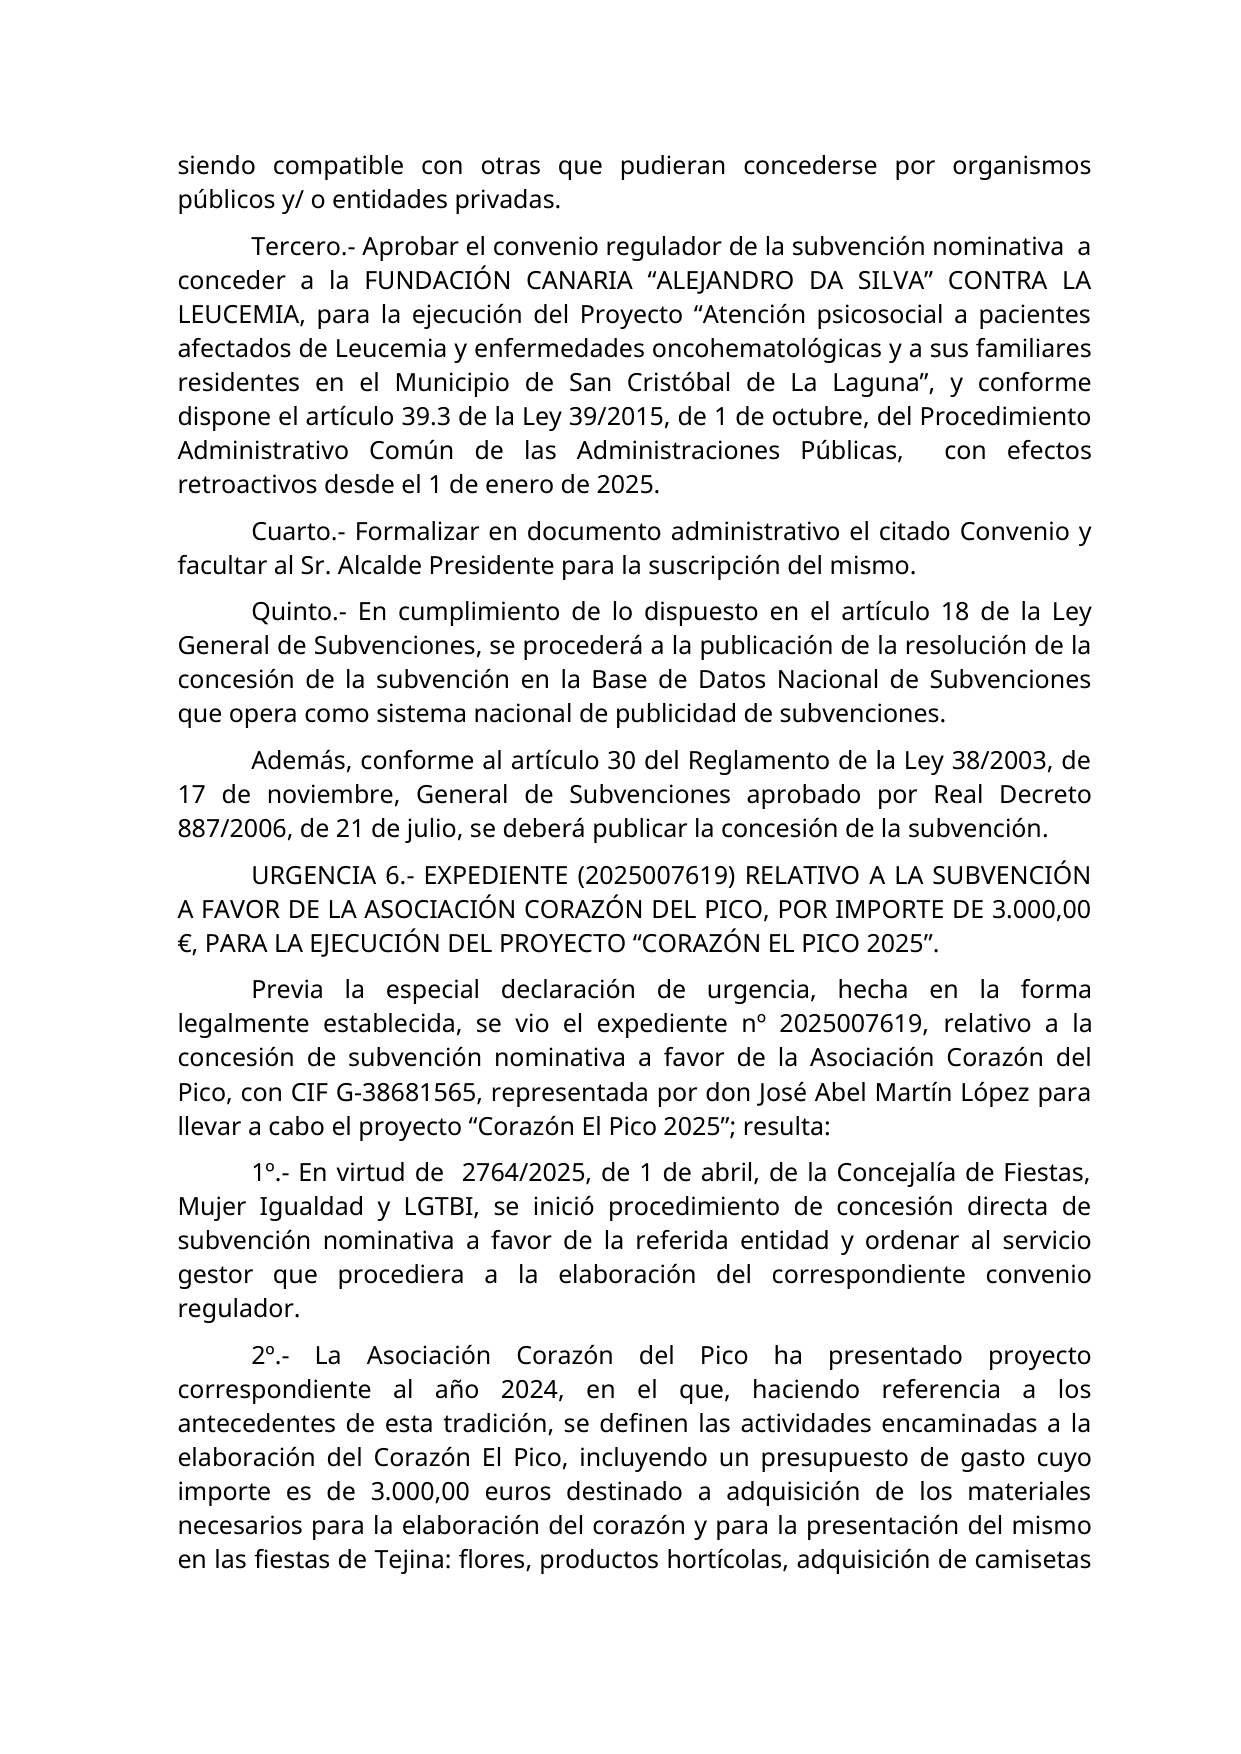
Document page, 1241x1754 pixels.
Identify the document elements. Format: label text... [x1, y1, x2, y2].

text Previa la especial declaración de urgencia, hecha en la forma legalmente establecida, se vio el expediente nº 2025007619, relativo a la concesión de subvención nominativa a favor de la Asociación Corazón del Pico, con CIF G-38681565, representada por don José Abel Martín López para llevar a cabo el proyecto “Corazón El Pico 2025”; resulta: [177, 972, 1093, 1142]
text Quinto.- En cumplimiento de lo dispuesto en el artículo 18 de la Ley General de Subvenciones, se procederá a la publicación de la resolución de la concesión de la subvención en la Base de Datos Nacional de Subvenciones que opera como sistema nacional de publicidad de subvenciones. [177, 594, 1093, 730]
text Además, conforme al artículo 30 del Reglamento de la Ley 38/2003, de 17 de noviembre, General de Subvenciones aprobado por Real Decreto 887/2006, de 21 de julio, se deberá publicar la concesión de la subvención. [177, 743, 1093, 845]
text siendo compatible con otras que pudieran concederse por organismos públicos y/ o entidades privadas. [177, 148, 1093, 216]
text 2º.- La Asociación Corazón del Pico ha presentado proyecto correspondiente al año 2024, en el que, haciendo referencia a los antecedentes de esta tradición, se definen las actividades encaminadas a la elaboración del Corazón El Pico, incluyendo un presupuesto de gasto cuyo importe es de 3.000,00 euros destinado a adquisición de los materiales necesarios para la elaboración del corazón y para la presentación del mismo en las fiestas de Tejina: flores, productos hortícolas, adquisición de camisetas [177, 1338, 1093, 1576]
text URGENCIA 6.- EXPEDIENTE (2025007619) RELATIVO A LA SUBVENCIÓN A FAVOR DE LA ASOCIACIÓN CORAZÓN DEL PICO, POR IMPORTE DE 3.000,00 €, PARA LA EJECUCIÓN DEL PROYECTO “CORAZÓN EL PICO 2025”. [177, 857, 1093, 959]
text 1º.- En virtud de 2764/2025, de 1 de abril, de la Concejalía de Fiestas, Mujer Igualdad y LGTBI, se inició procedimiento de concesión directa de subvención nominativa a favor de la referida entidad y ordenar al servicio gestor que procediera a la elaboración del correspondiente convenio regulador. [177, 1155, 1093, 1325]
text Cuarto.- Formalizar en documento administrativo el citado Convenio y facultar al Sr. Alcalde Presidente para la suscripción del mismo. [177, 513, 1093, 581]
text Tercero.- Aprobar el convenio regulador de la subvención nominativa a conceder a la FUNDACIÓN CANARIA “ALEJANDRO DA SILVA” CONTRA LA LEUCEMIA, para la ejecución del Proyecto “Atención psicosocial a pacientes afectados de Leucemia y enfermedades oncohematológicas y a sus familiares residentes en el Municipio de San Cristóbal de La Laguna”, y conforme dispone el artículo 39.3 de la Ley 39/2015, de 1 de octubre, del Procedimiento Administrativo Común de las Administraciones Públicas, con efectos retroactivos desde el 1 de enero de 2025. [177, 228, 1093, 501]
